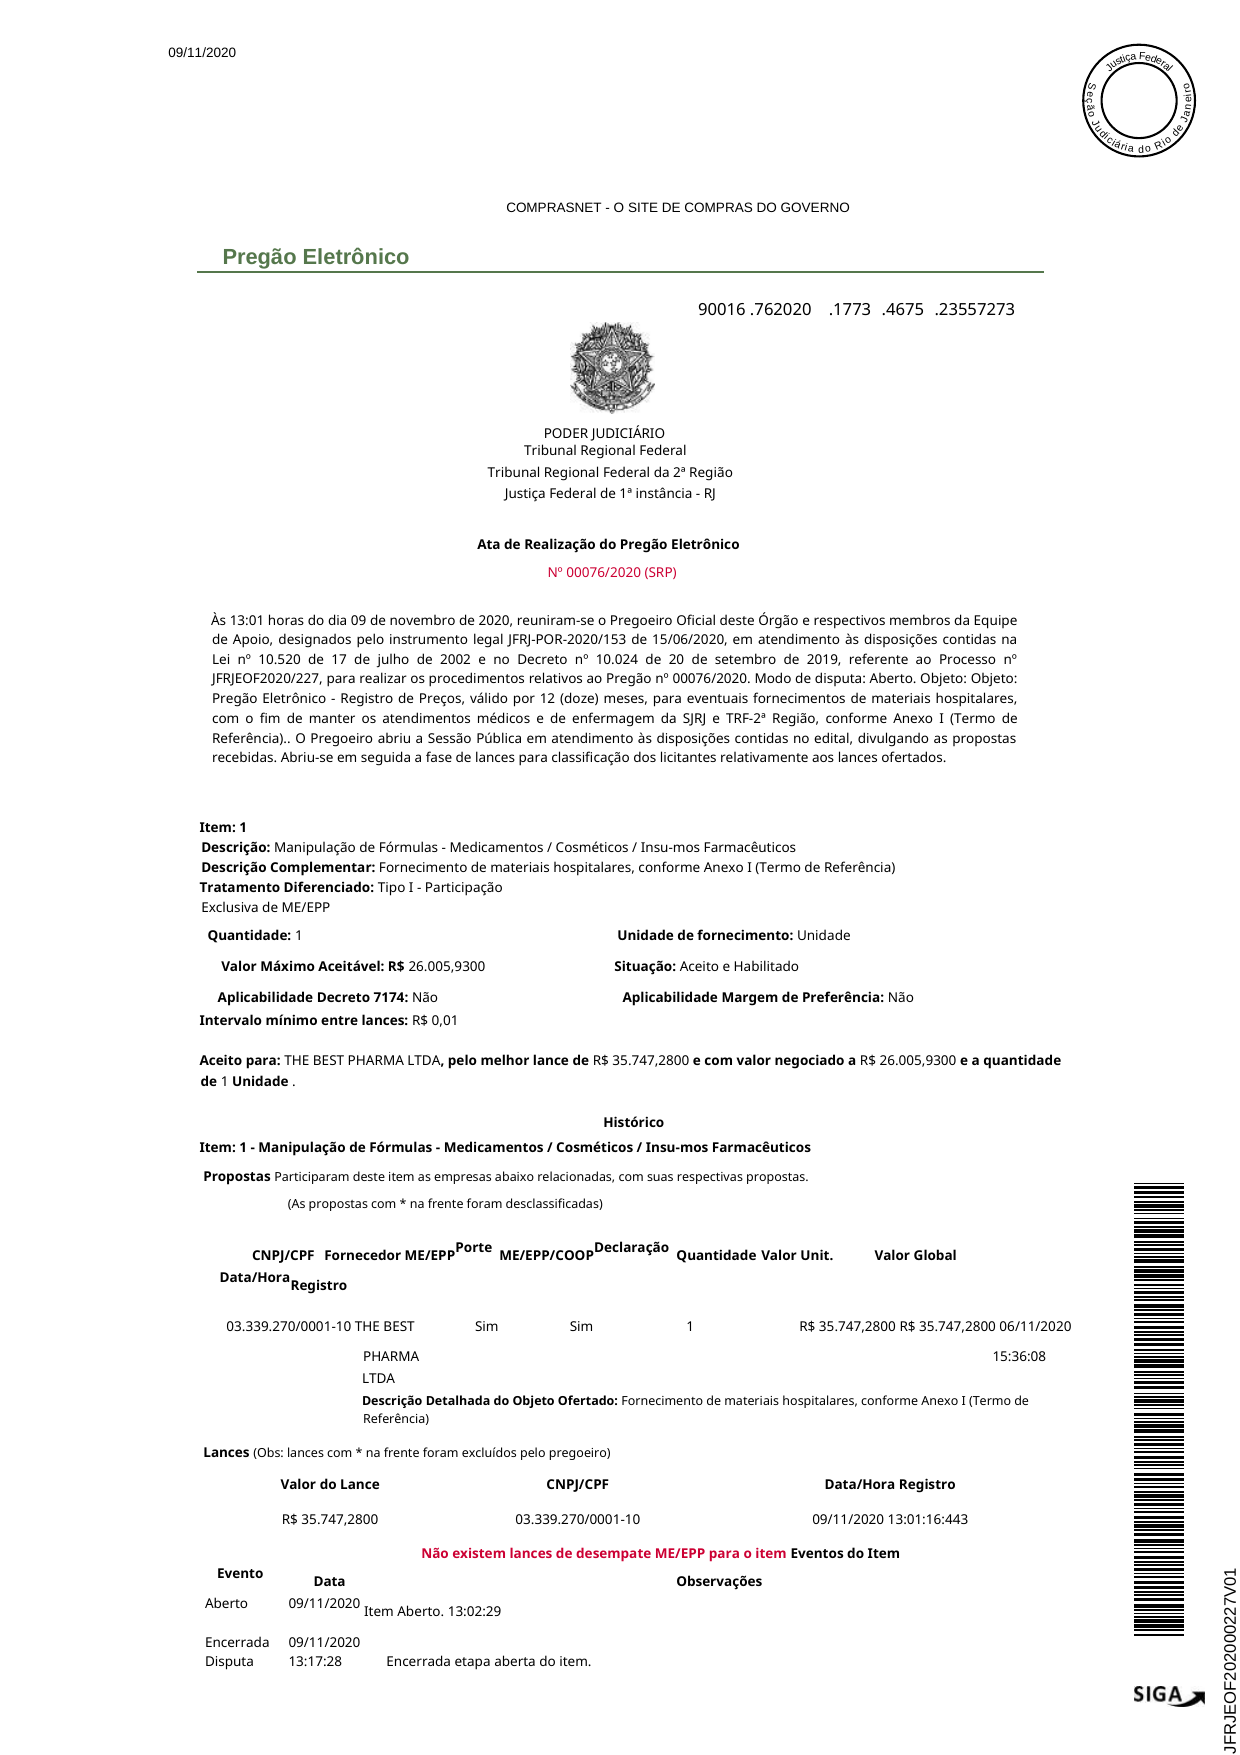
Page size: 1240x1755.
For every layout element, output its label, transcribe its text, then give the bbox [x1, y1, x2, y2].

text Nº 00076/2020 (SRP) [168, 555, 1071, 583]
table_header Data Observações [288, 1564, 1061, 1594]
text Propostas Participaram deste item as empresas abaixo relacionadas, com suas respectivas propostas. [203, 1167, 1071, 1186]
text LTDA [362, 1369, 1071, 1388]
text COMPRASNET - O SITE DE COMPRAS DO GOVERNO [284, 200, 1071, 216]
text Tratamento Diferenciado: Tipo I - Participação [199, 878, 1071, 896]
text 03.339.270/0001-10 THE BEST Sim Sim 1 R$ 35.747,2800 R$ 35.747,2800 06/11/2020 [168, 1309, 1071, 1337]
text CNPJ/CPF Fornecedor ME/EPPPorte ME/EPP/COOPDeclaração Quantidade Valor Unit. Valor Global Data/HoraRegistro [168, 1238, 1071, 1297]
text Descrição Detalhada do Objeto Ofertado: Fornecimento de materiais hospitalares, conforme Anexo I (Termo de Referência) [362, 1392, 1071, 1427]
text Item: 1 - Manipulação de Fórmulas - Medicamentos / Cosméticos / Insu-mos Farmacêuticos [199, 1138, 1071, 1156]
text Item: 1 [199, 817, 1071, 836]
text Tribunal Regional Federal da 2ª Região [168, 463, 1056, 482]
subtitle Pregão Eletrônico [222, 244, 1071, 269]
text Descrição: Manipulação de Fórmulas - Medicamentos / Cosméticos / Insu-mos Farmacêuticos [201, 838, 1071, 856]
subtitle Valor do Lance CNPJ/CPF Data/Hora Registro [168, 1467, 1071, 1495]
text Quantidade: 1 Unidade de fornecimento: Unidade [168, 918, 1071, 946]
subtitle Ata de Realização do Pregão Eletrônico [196, 535, 1024, 553]
text Intervalo mínimo entre lances: R$ 0,01 [199, 1011, 1071, 1029]
table_cell 09/11/2020 Item Aberto. 13:02:29 [288, 1594, 1061, 1633]
text Às 13:01 horas do dia 09 de novembro de 2020, reuniram-se o Pregoeiro Oficial deste Órgão e respectivos membros da Equipe de Apoio, designados pelo instrumento legal JFRJ-POR-2020/153 de 15/06/2020, em atendimento às disposições contidas na Lei nº 10.520 de 17 de julho de 2002 e no Decreto nº 10.024 de 20 de setembro de 2019, referente ao Processo nº JFRJEOF2020/227, para realizar os procedimentos relativos ao Pregão nº 00076/2020. Modo de disputa: Aberto. Objeto: Objeto: Pregão Eletrônico - Registro de Preços, válido por 12 (doze) meses, para eventuais fornecimentos de materiais hospitalares, com o fim de manter os atendimentos médicos e de enfermagem da SJRJ e TRF-2ª Região, conforme Anexo I (Termo de Referência).. O Pregoeiro abriu a Sessão Pública em atendimento às disposições contidas no edital, divulgando as propostas recebidas. Abriu-se em seguida a fase de lances para classificação dos licitantes relativamente aos lances ofertados. [211, 610, 1019, 767]
subtitle Histórico [196, 1113, 1071, 1132]
subtitle PHARMA 15:36:08 [168, 1339, 1071, 1367]
text Descrição Complementar: Fornecimento de materiais hospitalares, conforme Anexo I (Termo de Referência) [201, 858, 1071, 876]
text Aplicabilidade Decreto 7174: Não Aplicabilidade Margem de Preferência: Não [168, 980, 1071, 1008]
text R$ 35.747,2800 03.339.270/0001-10 09/11/2020 13:01:16:443 [168, 1502, 1071, 1530]
text (As propostas com * na frente foram desclassificadas) [168, 1187, 1071, 1215]
text Lances (Obs: lances com * na frente foram excluídos pelo pregoeiro) [203, 1443, 1071, 1461]
table_cell Aberto [205, 1594, 288, 1633]
text Não existem lances de desempate ME/EPP para o item Eventos do Item [203, 1544, 904, 1563]
text Exclusiva de ME/EPP [201, 898, 1071, 917]
text Justiça Federal de 1ª instância - RJ [168, 484, 1056, 503]
text Valor Máximo Aceitável: R$ 26.005,9300 Situação: Aceito e Habilitado [168, 949, 1071, 977]
text Aceito para: THE BEST PHARMA LTDA, pelo melhor lance de R$ 35.747,2800 e com valor negociado a R$ 26.005,9300 e a quantidade de 1 Unidade . [199, 1051, 1071, 1090]
table_header Evento [205, 1564, 288, 1594]
